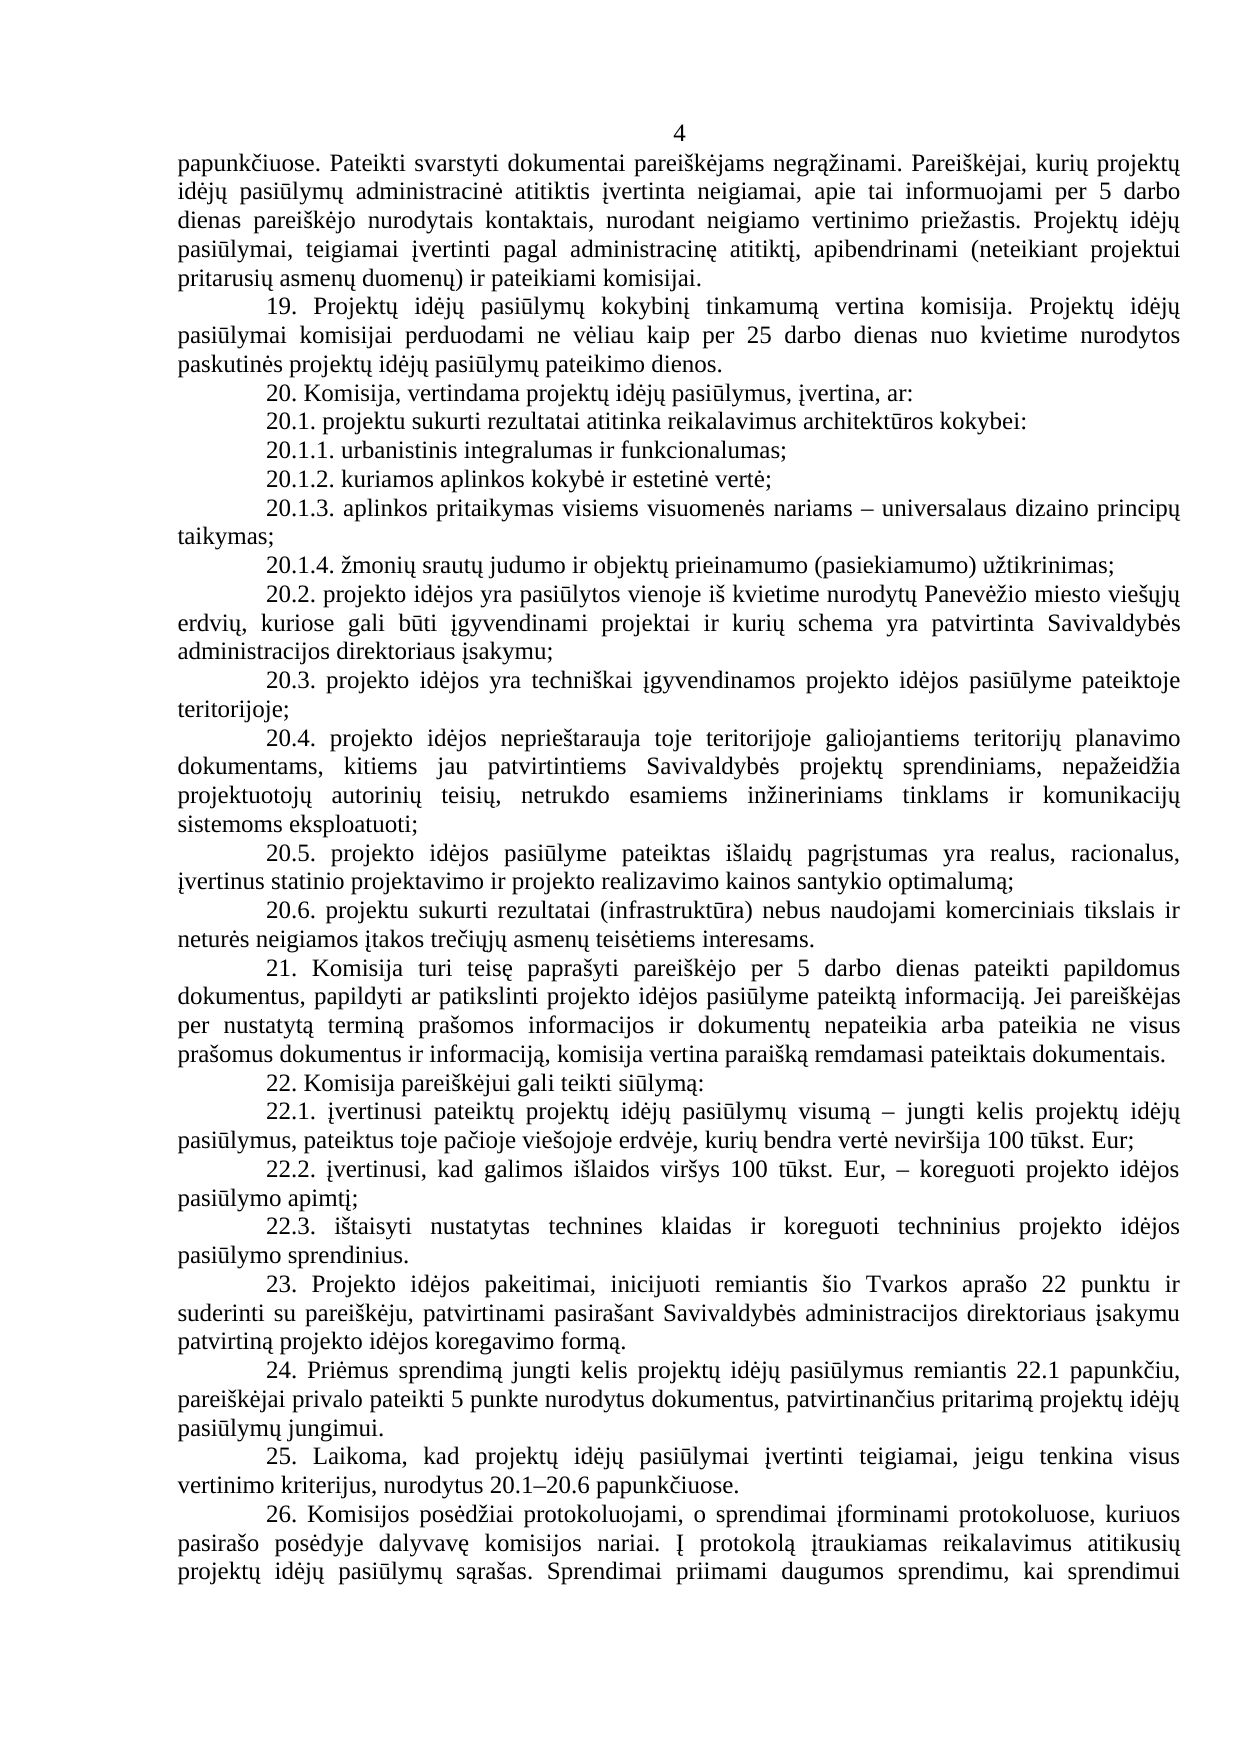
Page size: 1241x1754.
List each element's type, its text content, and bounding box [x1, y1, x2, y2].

text papunkčiuose. Pateikti svarstyti dokumentai pareiškėjams negrąžinami. Pareiškėjai, kurių projektų idėjų pasiūlymų administracinė atitiktis įvertinta neigiamai, apie tai informuojami per 5 darbo dienas pareiškėjo nurodytais kontaktais, nurodant neigiamo vertinimo priežastis. Projektų idėjų pasiūlymai, teigiamai įvertinti pagal administracinę atitiktį, apibendrinami (neteikiant projektui pritarusių asmenų duomenų) ir pateikiami komisijai. [177, 148, 1181, 291]
text 20.1.1. urbanistinis integralumas ir funkcionalumas; [177, 435, 1181, 464]
text 20.6. projektu sukurti rezultatai (infrastruktūra) nebus naudojami komerciniais tikslais ir neturės neigiamos įtakos trečiųjų asmenų teisėtiems interesams. [177, 895, 1181, 953]
text 25. Laikoma, kad projektų idėjų pasiūlymai įvertinti teigiamai, jeigu tenkina visus vertinimo kriterijus, nurodytus 20.1–20.6 papunkčiuose. [177, 1441, 1181, 1499]
text 21. Komisija turi teisę paprašyti pareiškėjo per 5 darbo dienas pateikti papildomus dokumentus, papildyti ar patikslinti projekto idėjos pasiūlyme pateiktą informaciją. Jei pareiškėjas per nustatytą terminą prašomos informacijos ir dokumentų nepateikia arba pateikia ne visus prašomus dokumentus ir informaciją, komisija vertina paraišką remdamasi pateiktais dokumentais. [177, 953, 1181, 1068]
text 24. Priėmus sprendimą jungti kelis projektų idėjų pasiūlymus remiantis 22.1 papunkčiu, pareiškėjai privalo pateikti 5 punkte nurodytus dokumentus, patvirtinančius pritarimą projektų idėjų pasiūlymų jungimui. [177, 1355, 1181, 1441]
text 20.1.4. žmonių srautų judumo ir objektų prieinamumo (pasiekiamumo) užtikrinimas; [177, 550, 1181, 579]
text 20.1.3. aplinkos pritaikymas visiems visuomenės nariams – universalaus dizaino principų taikymas; [177, 493, 1181, 550]
text 22.3. ištaisyti nustatytas technines klaidas ir koreguoti techninius projekto idėjos pasiūlymo sprendinius. [177, 1211, 1181, 1269]
text 20.3. projekto idėjos yra techniškai įgyvendinamos projekto idėjos pasiūlyme pateiktoje teritorijoje; [177, 665, 1181, 723]
text 20.1. projektu sukurti rezultatai atitinka reikalavimus architektūros kokybei: [177, 406, 1181, 435]
text 19. Projektų idėjų pasiūlymų kokybinį tinkamumą vertina komisija. Projektų idėjų pasiūlymai komisijai perduodami ne vėliau kaip per 25 darbo dienas nuo kvietime nurodytos paskutinės projektų idėjų pasiūlymų pateikimo dienos. [177, 291, 1181, 378]
text 22. Komisija pareiškėjui gali teikti siūlymą: [177, 1068, 1181, 1096]
text 26. Komisijos posėdžiai protokoluojami, o sprendimai įforminami protokoluose, kuriuos pasirašo posėdyje dalyvavę komisijos nariai. Į protokolą įtraukiamas reikalavimus atitikusių projektų idėjų pasiūlymų sąrašas. Sprendimai priimami daugumos sprendimu, kai sprendimui [177, 1499, 1181, 1585]
text 20. Komisija, vertindama projektų idėjų pasiūlymus, įvertina, ar: [177, 378, 1181, 406]
text 20.2. projekto idėjos yra pasiūlytos vienoje iš kvietime nurodytų Panevėžio miesto viešųjų erdvių, kuriose gali būti įgyvendinami projektai ir kurių schema yra patvirtinta Savivaldybės administracijos direktoriaus įsakymu; [177, 579, 1181, 665]
text 22.2. įvertinusi, kad galimos išlaidos viršys 100 tūkst. Eur, – koreguoti projekto idėjos pasiūlymo apimtį; [177, 1154, 1181, 1211]
text 22.1. įvertinusi pateiktų projektų idėjų pasiūlymų visumą – jungti kelis projektų idėjų pasiūlymus, pateiktus toje pačioje viešojoje erdvėje, kurių bendra vertė neviršija 100 tūkst. Eur; [177, 1096, 1181, 1154]
text 20.4. projekto idėjos neprieštarauja toje teritorijoje galiojantiems teritorijų planavimo dokumentams, kitiems jau patvirtintiems Savivaldybės projektų sprendiniams, nepažeidžia projektuotojų autorinių teisių, netrukdo esamiems inžineriniams tinklams ir komunikacijų sistemoms eksploatuoti; [177, 723, 1181, 838]
text 23. Projekto idėjos pakeitimai, inicijuoti remiantis šio Tvarkos aprašo 22 punktu ir suderinti su pareiškėju, patvirtinami pasirašant Savivaldybės administracijos direktoriaus įsakymu patvirtiną projekto idėjos koregavimo formą. [177, 1269, 1181, 1355]
text 20.5. projekto idėjos pasiūlyme pateiktas išlaidų pagrįstumas yra realus, racionalus, įvertinus statinio projektavimo ir projekto realizavimo kainos santykio optimalumą; [177, 838, 1181, 895]
text 20.1.2. kuriamos aplinkos kokybė ir estetinė vertė; [177, 464, 1181, 493]
